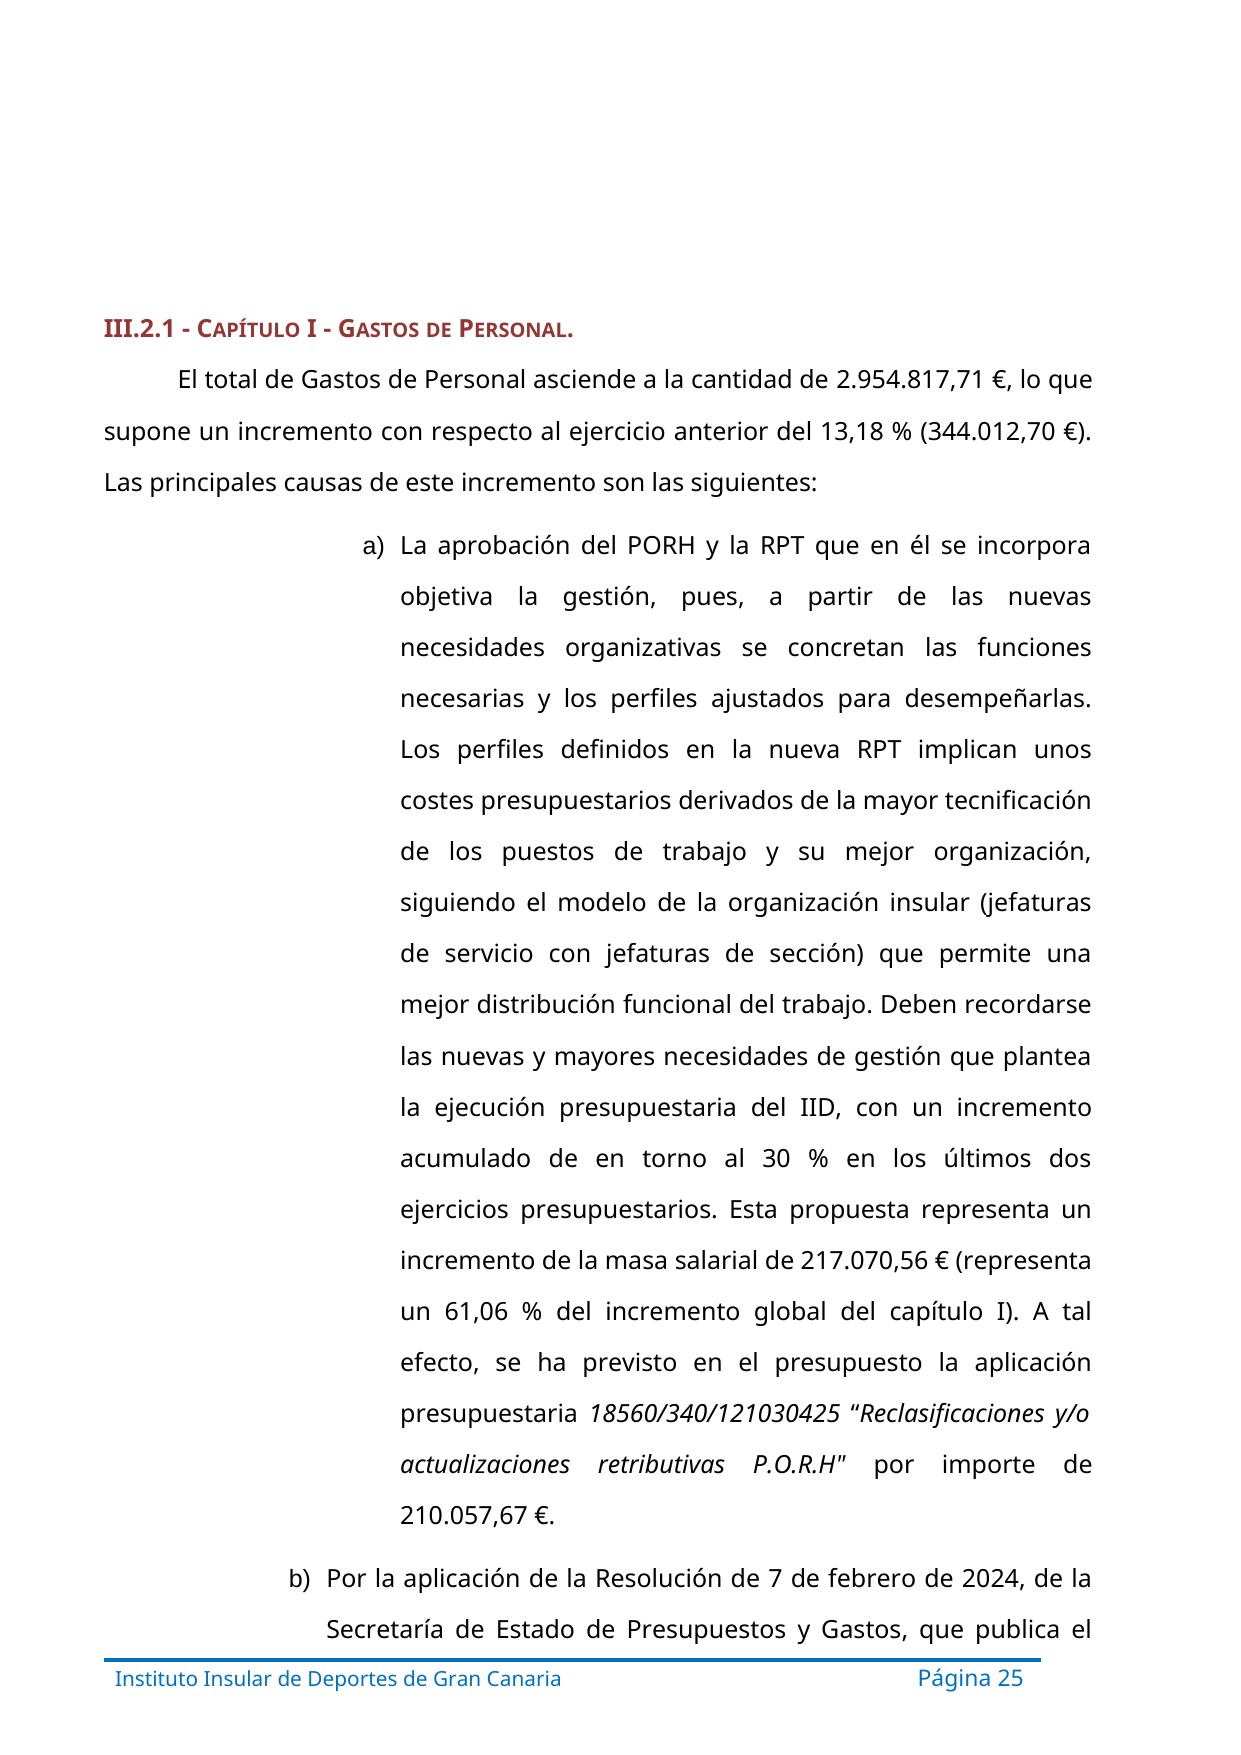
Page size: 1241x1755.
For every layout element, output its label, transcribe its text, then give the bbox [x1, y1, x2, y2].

text III.2.1 - Capítulo I - Gastos de Personal. [103, 311, 1093, 345]
list Por la aplicación de la Resolución de 7 de febrero de 2024, de la Secretaría de Estado de Presupuestos y Gastos, que publica el [288, 1561, 1093, 1646]
text El total de Gastos de Personal asciende a la cantidad de 2.954.817,71 €, lo que supone un incremento con respecto al ejercicio anterior del 13,18 % (344.012,70 €). Las principales causas de este incremento son las siguientes: [103, 362, 1093, 498]
list La aprobación del PORH y la RPT que en él se incorpora objetiva la gestión, pues, a partir de las nuevas necesidades organizativas se concretan las funciones necesarias y los perfiles ajustados para desempeñarlas. Los perfiles definidos en la nueva RPT implican unos costes presupuestarios derivados de la mayor tecnificación de los puestos de trabajo y su mejor organización, siguiendo el modelo de la organización insular (jefaturas de servicio con jefaturas de sección) que permite una mejor distribución funcional del trabajo. Deben recordarse las nuevas y mayores necesidades de gestión que plantea la ejecución presupuestaria del IID, con un incremento acumulado de en torno al 30 % en los últimos dos ejercicios presupuestarios. Esta propuesta representa un incremento de la masa salarial de 217.070,56 € (representa un 61,06 % del incremento global del capítulo I). A tal efecto, se ha previsto en el presupuesto la aplicación presupuestaria 18560/340/121030425 “Reclasificaciones y/o actualizaciones retributivas P.O.R.H" por importe de 210.057,67 €. [362, 528, 1093, 1532]
